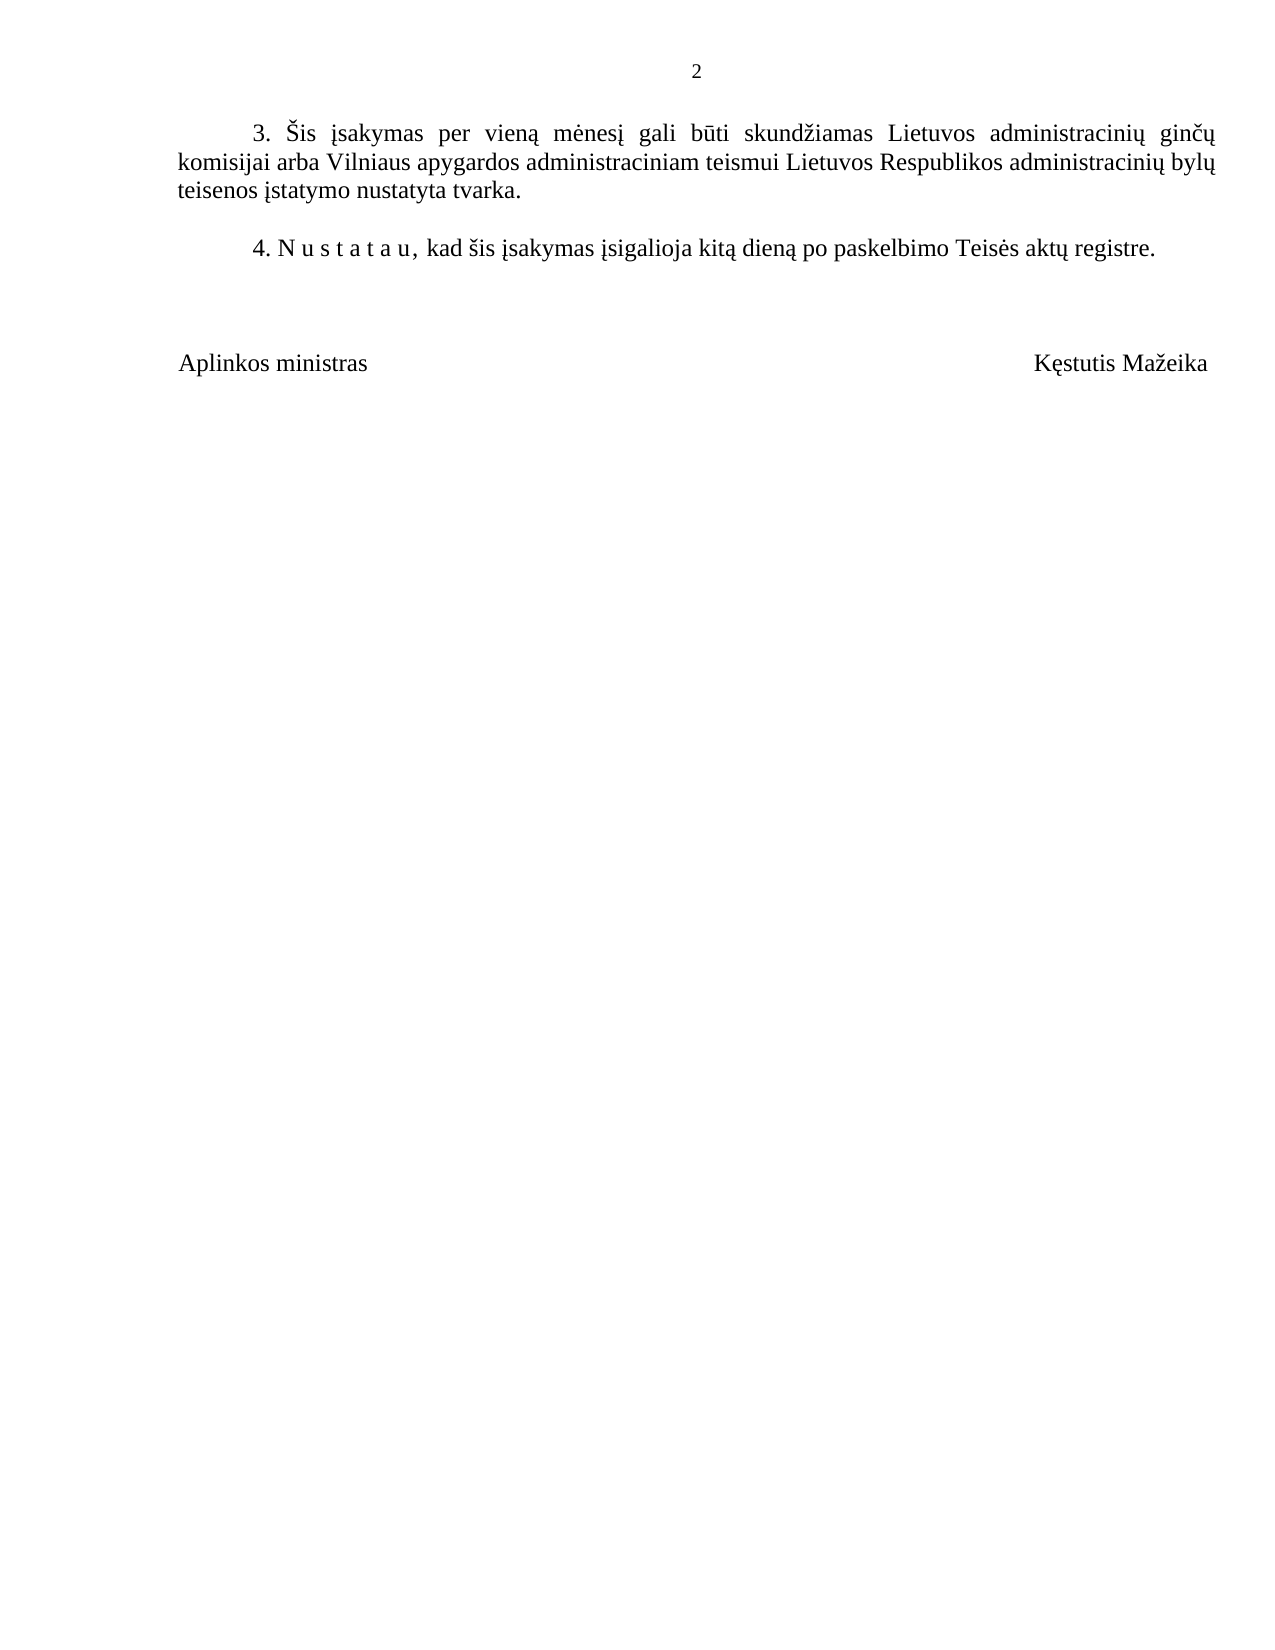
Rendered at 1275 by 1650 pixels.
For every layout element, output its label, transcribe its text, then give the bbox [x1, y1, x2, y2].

text 3. Šis įsakymas per vieną mėnesį gali būti skundžiamas Lietuvos administracinių ginčų komisijai arba Vilniaus apygardos administraciniam teismui Lietuvos Respublikos administracinių bylų teisenos įstatymo nustatyta tvarka. [177, 118, 1216, 204]
text 4. Nustatau, kad šis įsakymas įsigalioja kitą dieną po paskelbimo Teisės aktų registre. [177, 233, 1216, 262]
text Aplinkos ministras Kęstutis Mažeika [178, 348, 1212, 377]
